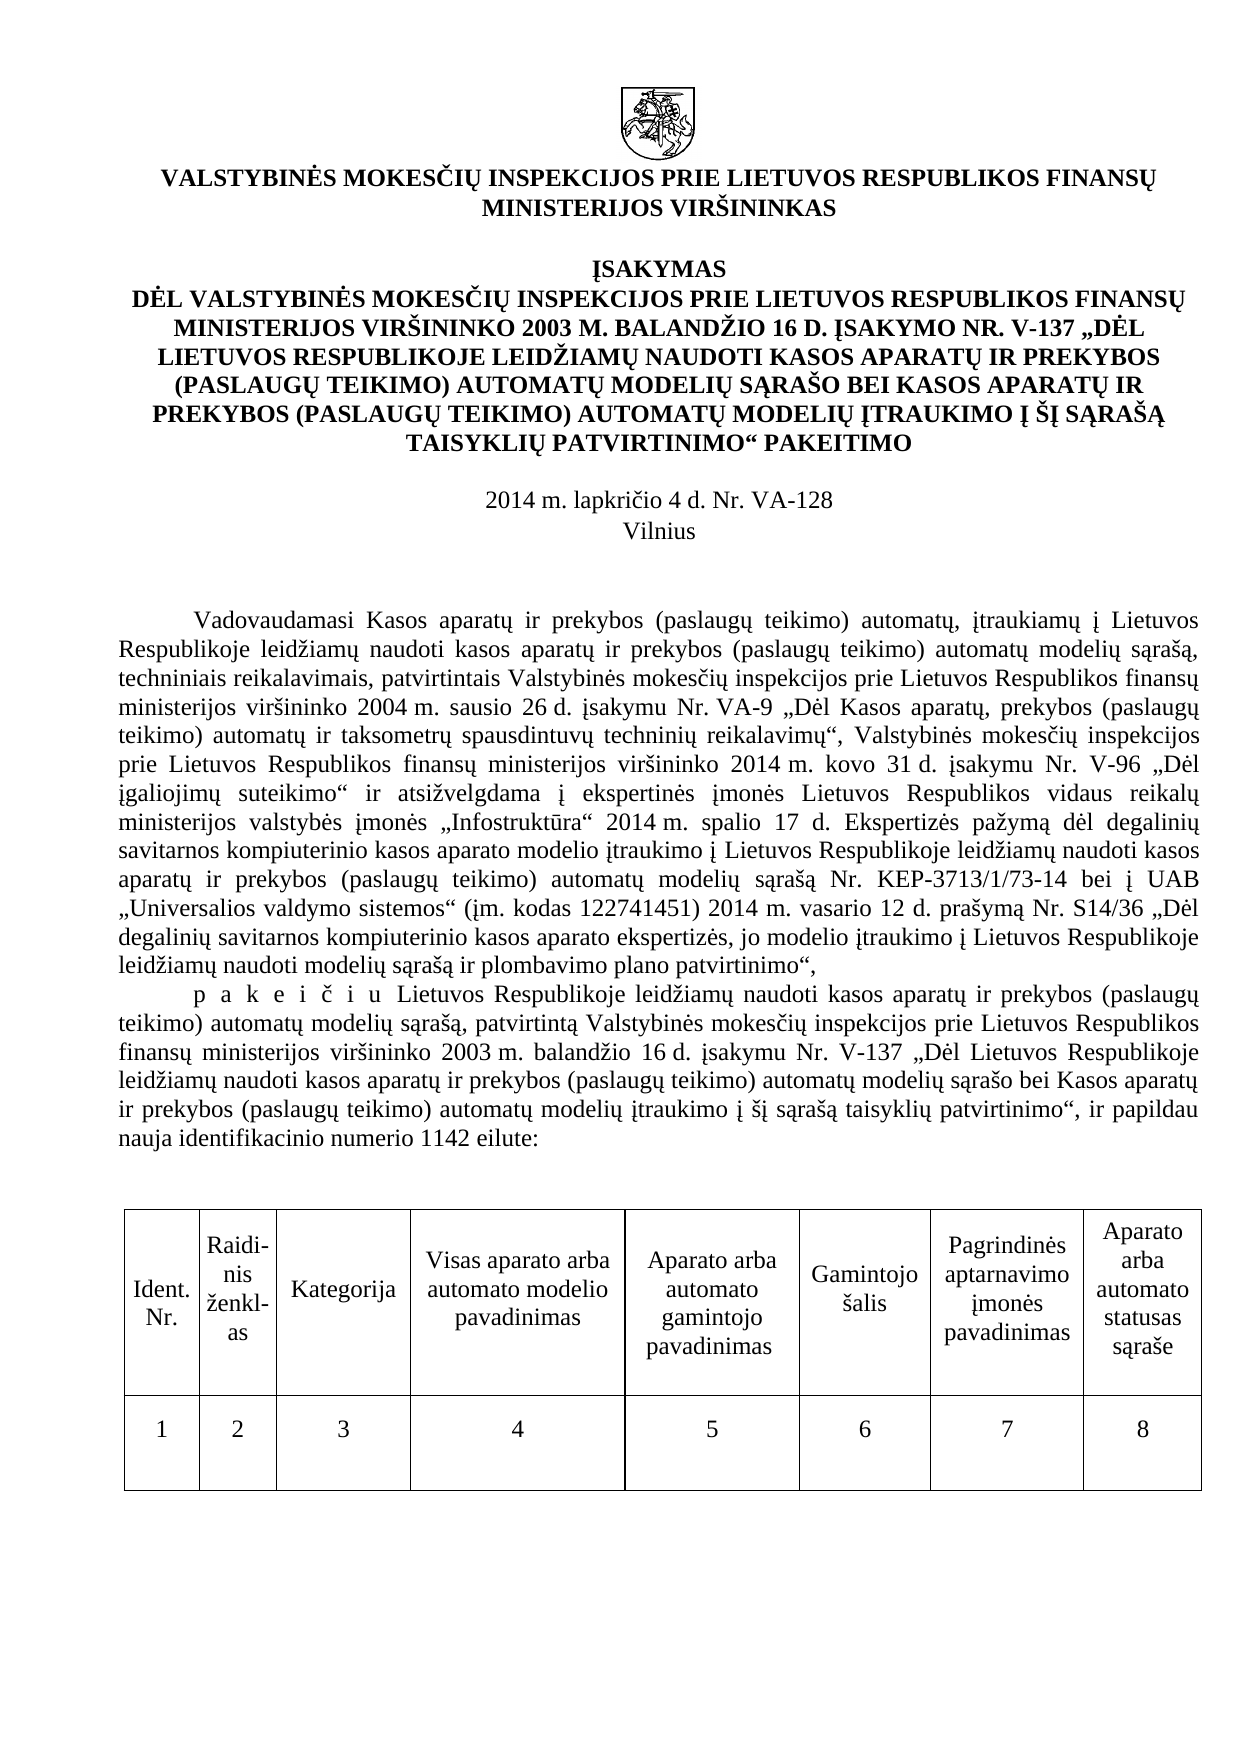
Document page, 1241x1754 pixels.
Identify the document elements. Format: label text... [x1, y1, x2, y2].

table_cell 3 [277, 1396, 410, 1490]
table_cell 2 [200, 1396, 276, 1490]
table_header Aparato arba automato gamintojo pavadinimas [626, 1210, 799, 1395]
text VALSTYBINĖS MOKESČIŲ INSPEKCIJOS PRIE LIETUVOS RESPUBLIKOS FINANSŲ MINISTERIJOS VIRŠININKAS [118, 163, 1200, 222]
text 2014 m. lapkričio 4 d. Nr. VA-128 [118, 486, 1200, 514]
table_cell 1 [125, 1396, 199, 1490]
table_header Pagrindinės aptarnavimo įmonės pavadinimas [931, 1210, 1083, 1395]
table_header Aparato arba automato statusas sąraše [1084, 1210, 1201, 1395]
text ĮSAKYMAS [118, 254, 1200, 283]
table_header Ident. Nr. [125, 1210, 199, 1395]
table_header Visas aparato arba automato modelio pavadinimas [411, 1210, 624, 1395]
table_cell 7 [931, 1396, 1083, 1490]
text Vadovaudamasi Kasos aparatų ir prekybos (paslaugų teikimo) automatų, įtraukiamų į Lietuvos Respublikoje leidžiamų naudoti kasos aparatų ir prekybos (paslaugų teikimo) automatų modelių sąrašą, techniniais reikalavimais, patvirtintais Valstybinės mokesčių inspekcijos prie Lietuvos Respublikos finansų ministerijos viršininko 2004 m. sausio 26 d. įsakymu Nr. VA-9 „Dėl Kasos aparatų, prekybos (paslaugų teikimo) automatų ir taksometrų spausdintuvų techninių reikalavimų“, Valstybinės mokesčių inspekcijos prie Lietuvos Respublikos finansų ministerijos viršininko 2014 m. kovo 31 d. įsakymu Nr. V-96 „Dėl įgaliojimų suteikimo“ ir atsižvelgdama į ekspertinės įmonės Lietuvos Respublikos vidaus reikalų ministerijos valstybės įmonės „Infostruktūra“ 2014 m. spalio 17 d. Ekspertizės pažymą dėl degalinių savitarnos kompiuterinio kasos aparato modelio įtraukimo į Lietuvos Respublikoje leidžiamų naudoti kasos aparatų ir prekybos (paslaugų teikimo) automatų modelių sąrašą Nr. KEP-3713/1/73-14 bei į UAB „Universalios valdymo sistemos“ (įm. kodas 122741451) 2014 m. vasario 12 d. prašymą Nr. S14/36 „Dėl degalinių savitarnos kompiuterinio kasos aparato ekspertizės, jo modelio įtraukimo į Lietuvos Respublikoje leidžiamų naudoti modelių sąrašą ir plombavimo plano patvirtinimo“, [118, 606, 1200, 979]
table_cell 5 [626, 1396, 799, 1490]
table_header Raidi-nis ženkl-as [200, 1210, 276, 1395]
table_cell 8 [1084, 1396, 1201, 1490]
table_header Kategorija [277, 1210, 410, 1395]
text DĖL VALSTYBINĖS MOKESČIŲ INSPEKCIJOS PRIE LIETUVOS RESPUBLIKOS FINANSŲ MINISTERIJOS VIRŠININKO 2003 M. BALANDŽIO 16 D. ĮSAKYMO NR. V-137 „DĖL LIETUVOS RESPUBLIKOJE LEIDŽIAMŲ NAUDOTI KASOS APARATŲ IR PREKYBOS (PASLAUGŲ TEIKIMO) AUTOMATŲ MODELIŲ SĄRAŠO BEI KASOS APARATŲ IR PREKYBOS (PASLAUGŲ TEIKIMO) AUTOMATŲ MODELIŲ ĮTRAUKIMO Į ŠĮ SĄRAŠĄ TAISYKLIŲ PATVIRTINIMO“ PAKEITIMO [118, 284, 1200, 457]
table_cell 4 [411, 1396, 624, 1490]
text p a k e i č i u Lietuvos Respublikoje leidžiamų naudoti kasos aparatų ir prekybos (paslaugų teikimo) automatų modelių sąrašą, patvirtintą Valstybinės mokesčių inspekcijos prie Lietuvos Respublikos finansų ministerijos viršininko 2003 m. balandžio 16 d. įsakymu Nr. V-137 „Dėl Lietuvos Respublikoje leidžiamų naudoti kasos aparatų ir prekybos (paslaugų teikimo) automatų modelių sąrašo bei Kasos aparatų ir prekybos (paslaugų teikimo) automatų modelių įtraukimo į šį sąrašą taisyklių patvirtinimo“, ir papildau nauja identifikacinio numerio 1142 eilute: [118, 979, 1200, 1152]
table_header Gamintojo šalis [800, 1210, 930, 1395]
table_cell 6 [800, 1396, 930, 1490]
text Vilnius [118, 516, 1200, 545]
